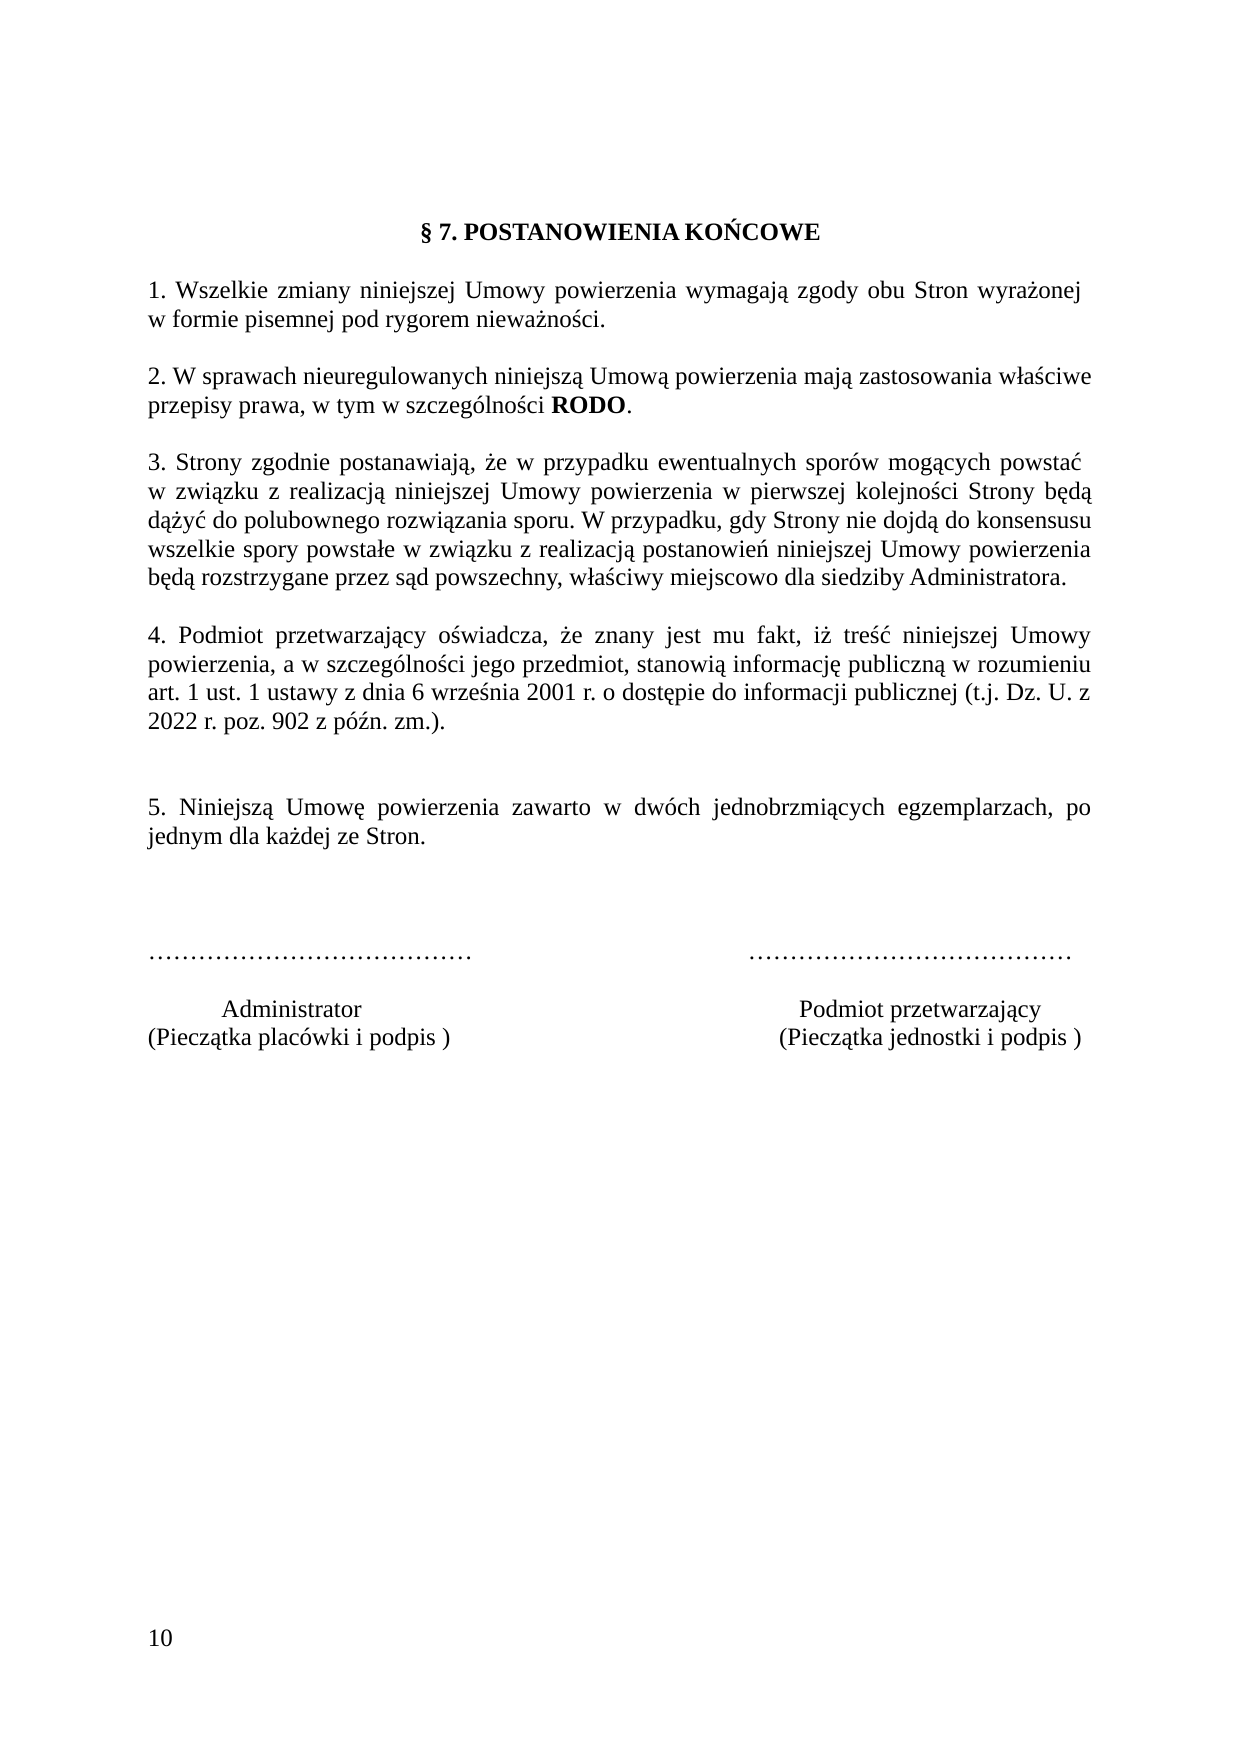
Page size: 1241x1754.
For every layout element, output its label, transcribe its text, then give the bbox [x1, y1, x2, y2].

text ………………………………… ………………………………… [148, 936, 1092, 965]
text 5. Niniejszą Umowę powierzenia zawarto w dwóch jednobrzmiących egzemplarzach, po jednym dla każdej ze Stron. [148, 792, 1092, 850]
text § 7. POSTANOWIENIA KOŃCOWE [148, 217, 1092, 246]
text 2. W sprawach nieuregulowanych niniejszą Umową powierzenia mają zastosowania właściwe przepisy prawa, w tym w szczególności RODO. [148, 361, 1092, 419]
text 1. Wszelkie zmiany niniejszej Umowy powierzenia wymagają zgody obu Stron wyrażonej w formie pisemnej pod rygorem nieważności. [148, 275, 1092, 332]
text Administrator Podmiot przetwarzający [148, 994, 1092, 1022]
text (Pieczątka placówki i podpis ) (Pieczątka jednostki i podpis ) [148, 1022, 1092, 1051]
text 3. Strony zgodnie postanawiają, że w przypadku ewentualnych sporów mogących powstać w związku z realizacją niniejszej Umowy powierzenia w pierwszej kolejności Strony będą dążyć do polubownego rozwiązania sporu. W przypadku, gdy Strony nie dojdą do konsensusu wszelkie spory powstałe w związku z realizacją postanowień niniejszej Umowy powierzenia będą rozstrzygane przez sąd powszechny, właściwy miejscowo dla siedziby Administratora. [148, 447, 1092, 591]
text 4. Podmiot przetwarzający oświadcza, że znany jest mu fakt, iż treść niniejszej Umowy powierzenia, a w szczególności jego przedmiot, stanowią informację publiczną w rozumieniu art. 1 ust. 1 ustawy z dnia 6 września 2001 r. o dostępie do informacji publicznej (t.j. Dz. U. z 2022 r. poz. 902 z późn. zm.). [148, 620, 1092, 735]
